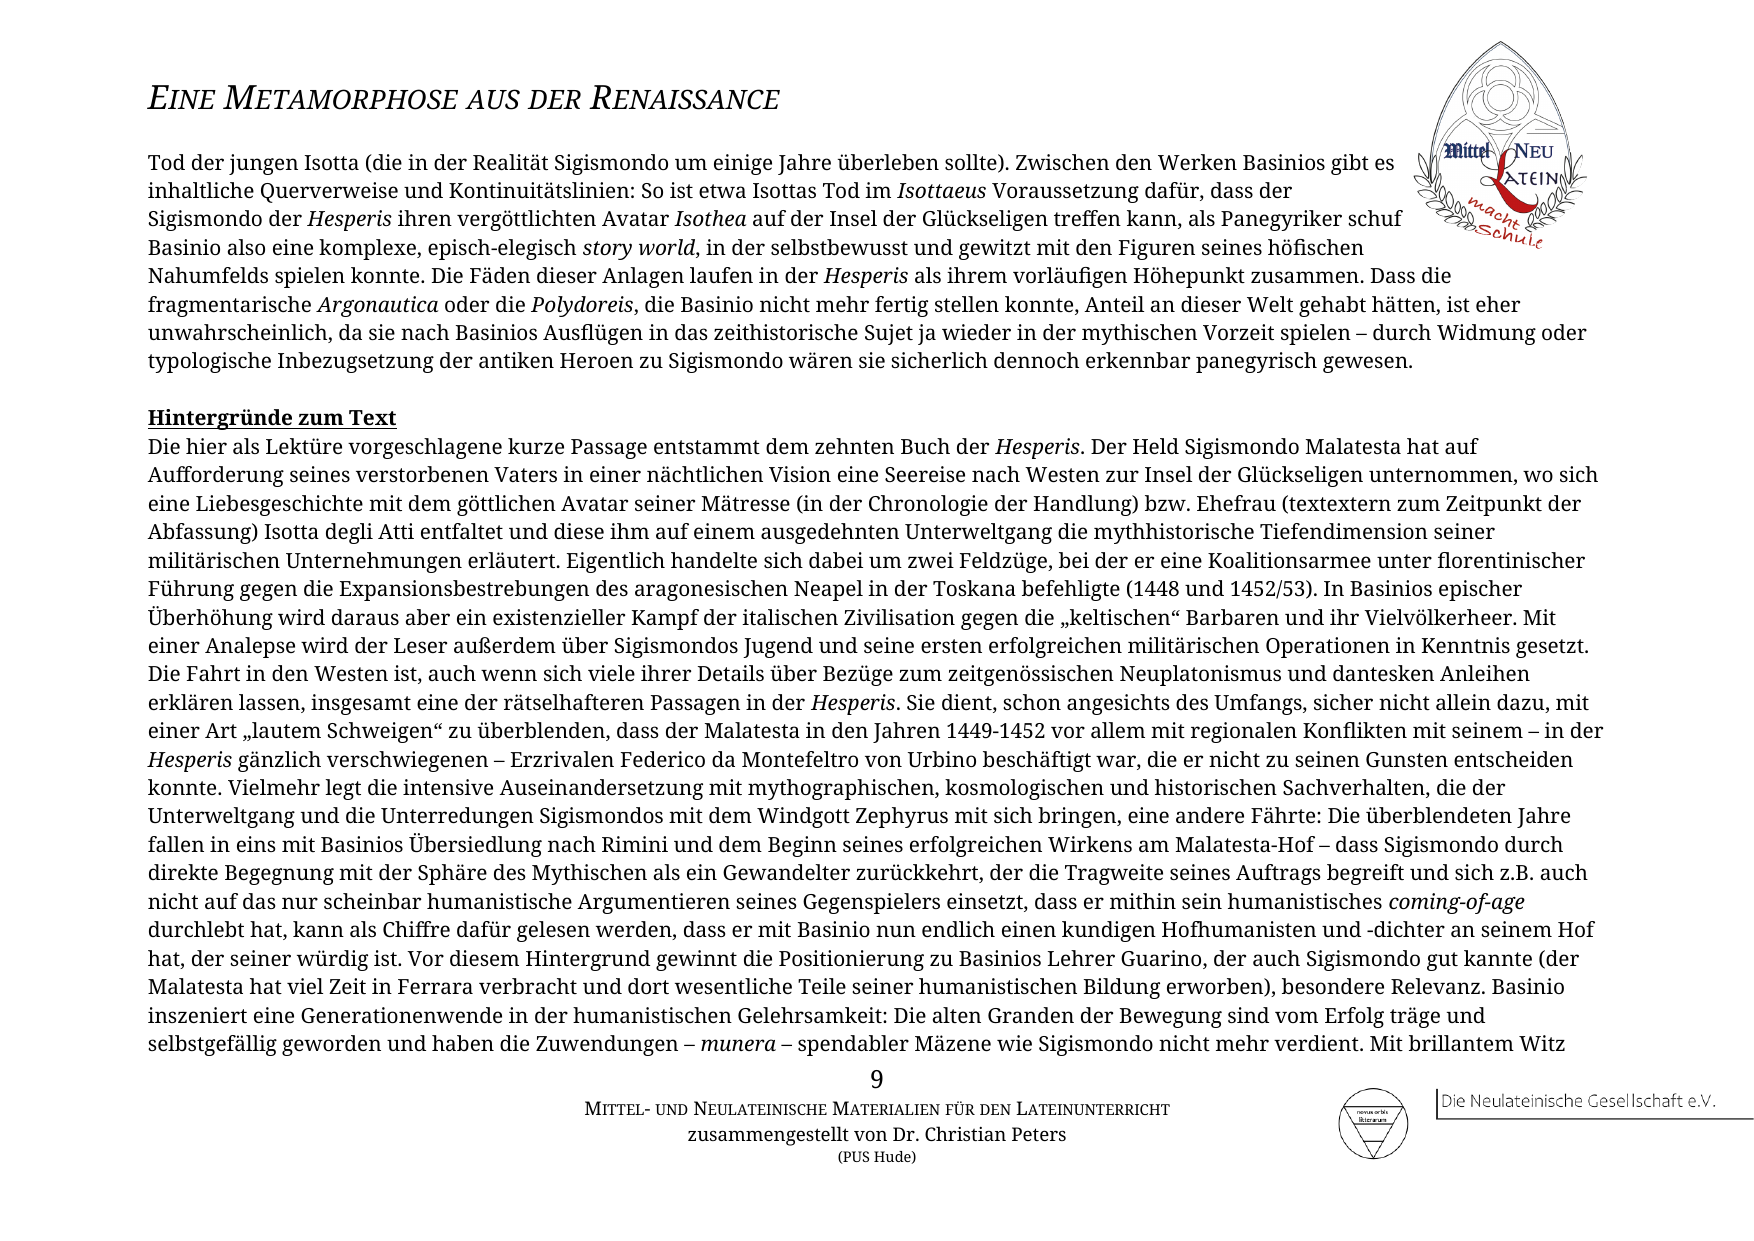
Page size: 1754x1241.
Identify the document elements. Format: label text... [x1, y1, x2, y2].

text Die hier als Lektüre vorgeschlagene kurze Passage entstammt dem zehnten Buch der Hesperis. Der Held Sigismondo Malatesta hat auf Aufforderung seines verstorbenen Vaters in einer nächtlichen Vision eine Seereise nach Westen zur Insel der Glückseligen unternommen, wo sich eine Liebesgeschichte mit dem göttlichen Avatar seiner Mätresse (in der Chronologie der Handlung) bzw. Ehefrau (textextern zum Zeitpunkt der Abfassung) Isotta degli Atti entfaltet und diese ihm auf einem ausgedehnten Unterweltgang die mythhistorische Tiefendimension seiner militärischen Unternehmungen erläutert. Eigentlich handelte sich dabei um zwei Feldzüge, bei der er eine Koalitionsarmee unter florentinischer Führung gegen die Expansionsbestrebungen des aragonesischen Neapel in der Toskana befehligte (1448 und 1452/53). In Basinios epischer Überhöhung wird daraus aber ein existenzieller Kampf der italischen Zivilisation gegen die „keltischen“ Barbaren und ihr Vielvölkerheer. Mit einer Analepse wird der Leser außerdem über Sigismondos Jugend und seine ersten erfolgreichen militärischen Operationen in Kenntnis gesetzt. Die Fahrt in den Westen ist, auch wenn sich viele ihrer Details über Bezüge zum zeitgenössischen Neuplatonismus und dantesken Anleihen erklären lassen, insgesamt eine der rätselhafteren Passagen in der Hesperis. Sie dient, schon angesichts des Umfangs, sicher nicht allein dazu, mit einer Art „lautem Schweigen“ zu überblenden, dass der Malatesta in den Jahren 1449-1452 vor allem mit regionalen Konflikten mit seinem – in der Hesperis gänzlich verschwiegenen – Erzrivalen Federico da Montefeltro von Urbino beschäftigt war, die er nicht zu seinen Gunsten entscheiden konnte. Vielmehr legt die intensive Auseinandersetzung mit mythographischen, kosmologischen und historischen Sachverhalten, die der Unterweltgang und die Unterredungen Sigismondos mit dem Windgott Zephyrus mit sich bringen, eine andere Fährte: Die überblendeten Jahre fallen in eins mit Basinios Übersiedlung nach Rimini und dem Beginn seines erfolgreichen Wirkens am Malatesta-Hof – dass Sigismondo durch direkte Begegnung mit der Sphäre des Mythischen als ein Gewandelter zurückkehrt, der die Tragweite seines Auftrags begreift und sich z.B. auch nicht auf das nur scheinbar humanistische Argumentieren seines Gegenspielers einsetzt, dass er mithin sein humanistisches coming-of-age durchlebt hat, kann als Chiffre dafür gelesen werden, dass er mit Basinio nun endlich einen kundigen Hofhumanisten und -dichter an seinem Hof hat, der seiner würdig ist. Vor diesem Hintergrund gewinnt die Positionierung zu Basinios Lehrer Guarino, der auch Sigismondo gut kannte (der Malatesta hat viel Zeit in Ferrara verbracht und dort wesentliche Teile seiner humanistischen Bildung erworben), besondere Relevanz. Basinio inszeniert eine Generationenwende in der humanistischen Gelehrsamkeit: Die alten Granden der Bewegung sind vom Erfolg träge und selbstgefällig geworden und haben die Zuwendungen – munera – spendabler Mäzene wie Sigismondo nicht mehr verdient. Mit brillantem Witz [148, 432, 1606, 1058]
text Hintergründe zum Text [148, 403, 1606, 432]
text Tod der jungen Isotta (die in der Realität Sigismondo um einige Jahre überleben sollte). Zwischen den Werken Basinios gibt es inhaltliche Querverweise und Kontinuitätslinien: So ist etwa Isottas Tod im Isottaeus Voraussetzung dafür, dass der Sigismondo der Hesperis ihren vergöttlichten Avatar Isothea auf der Insel der Glückseligen treffen kann, als Panegyriker schuf Basinio also eine komplexe, episch-elegisch story world, in der selbstbewusst und gewitzt mit den Figuren seines höfischen Nahumfelds spielen konnte. Die Fäden dieser Anlagen laufen in der Hesperis als ihrem vorläufigen Höhepunkt zusammen. Dass die fragmentarische Argonautica oder die Polydoreis, die Basinio nicht mehr fertig stellen konnte, Anteil an dieser Welt gehabt hätten, ist eher unwahrscheinlich, da sie nach Basinios Ausflügen in das zeithistorische Sujet ja wieder in der mythischen Vorzeit spielen – durch Widmung oder typologische Inbezugsetzung der antiken Heroen zu Sigismondo wären sie sicherlich dennoch erkennbar panegyrisch gewesen. [148, 148, 1606, 375]
